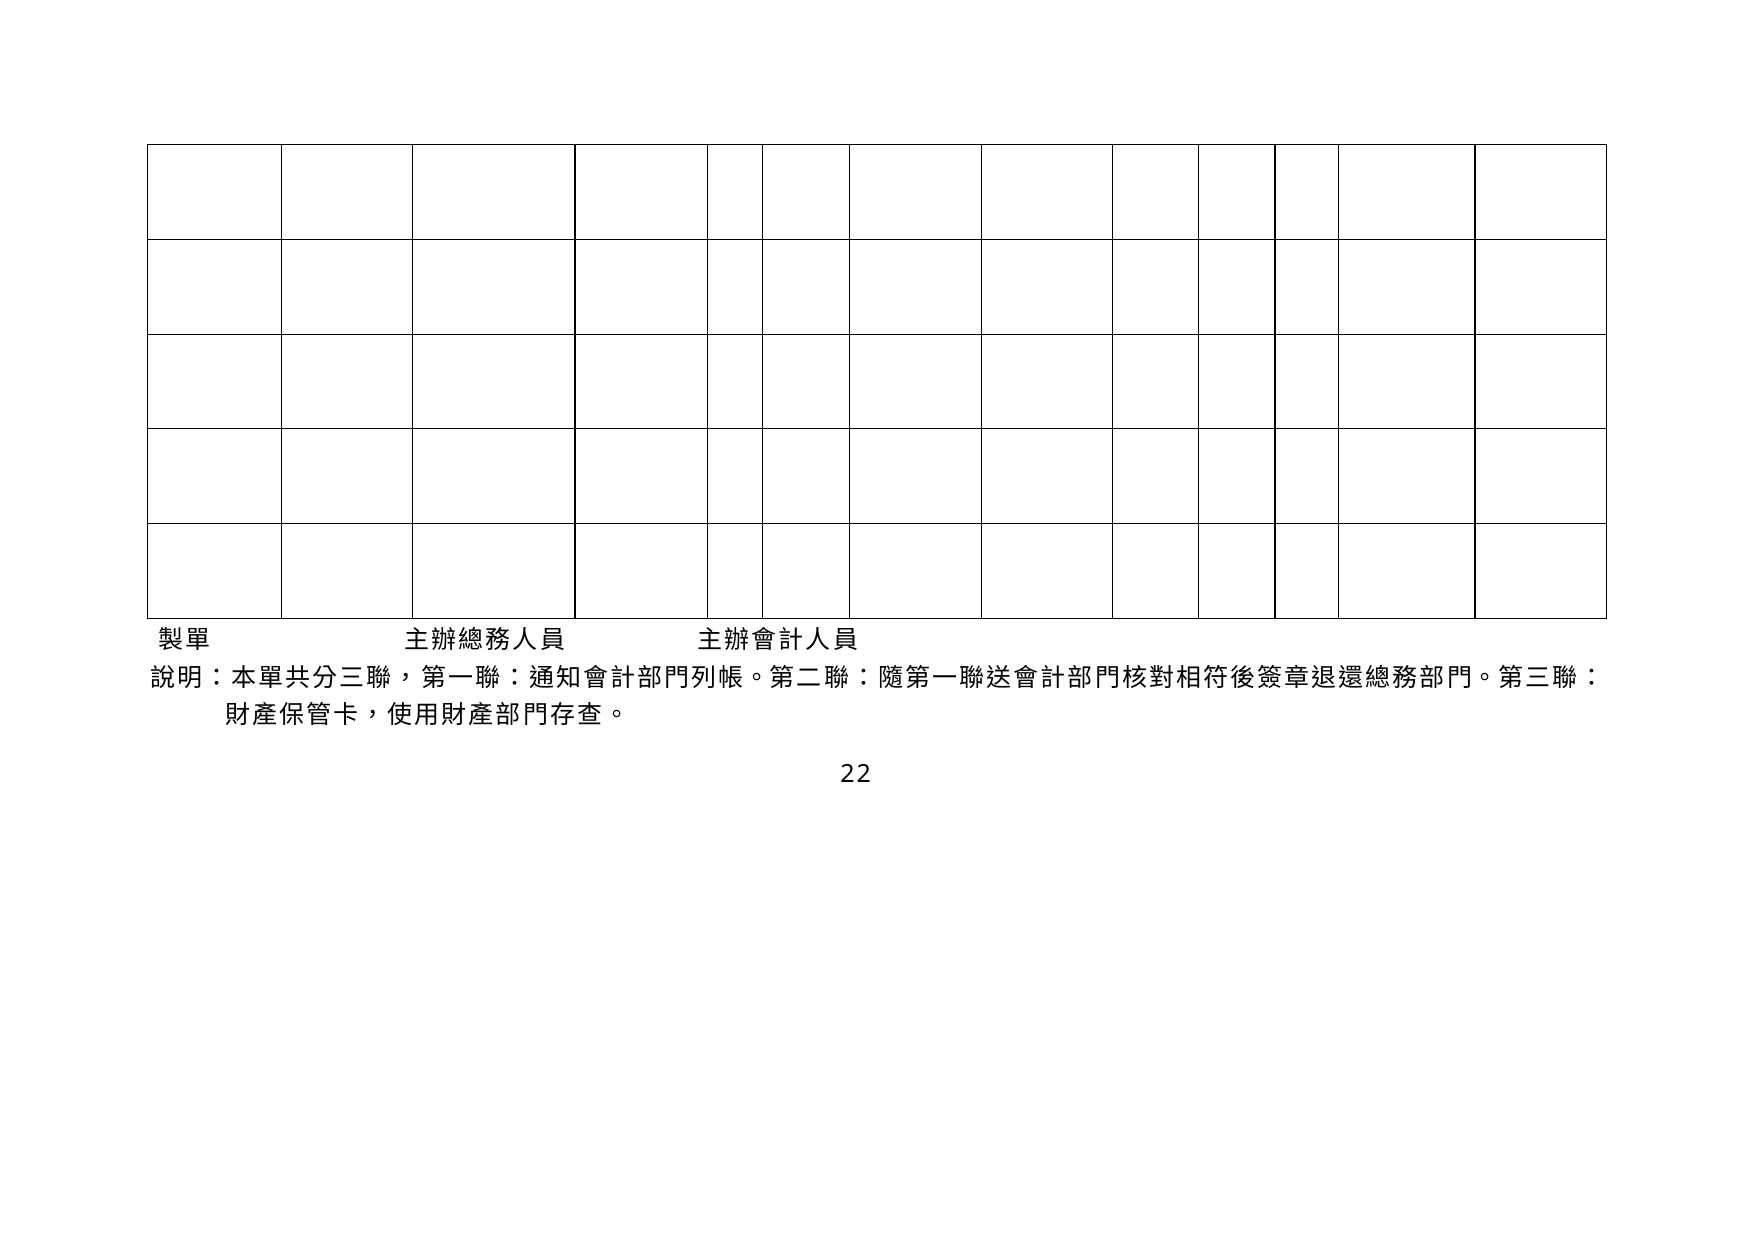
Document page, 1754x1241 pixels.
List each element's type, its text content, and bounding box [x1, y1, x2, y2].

table_cell [1276, 335, 1338, 428]
table_cell [708, 335, 762, 428]
table_cell [982, 524, 1112, 618]
table_cell [282, 335, 412, 428]
table_cell [1276, 429, 1338, 523]
text 22 [840, 752, 885, 789]
table_cell [708, 145, 762, 239]
table_cell [1339, 429, 1474, 523]
table_cell [1476, 429, 1606, 523]
table_cell [148, 335, 281, 428]
text 製單 主辦總務人員 主辦會計人員 [150, 619, 1604, 656]
table_cell [148, 524, 281, 618]
table_cell [576, 335, 707, 428]
table_cell [1276, 240, 1338, 333]
table_cell [1199, 429, 1274, 523]
table_cell [982, 145, 1112, 239]
table_cell [413, 145, 574, 239]
table_cell [850, 145, 981, 239]
table_cell [1199, 524, 1274, 618]
table_cell [1476, 145, 1606, 239]
table_cell [282, 240, 412, 333]
table_cell [576, 240, 707, 333]
table_cell [1476, 240, 1606, 333]
table_cell [763, 240, 849, 333]
table_cell [708, 240, 762, 333]
text 說明：本單共分三聯，第一聯：通知會計部門列帳。第二聯：隨第一聯送會計部門核對相符後簽章退還總務部門。第三聯：財產保管卡，使用財產部門存查。 [150, 656, 1604, 731]
table_cell [850, 335, 981, 428]
table_cell [1276, 524, 1338, 618]
table_cell [763, 429, 849, 523]
table_cell [850, 524, 981, 618]
table_cell [982, 429, 1112, 523]
table_cell [148, 240, 281, 333]
table_cell [413, 335, 574, 428]
table_cell [763, 145, 849, 239]
table_cell [576, 429, 707, 523]
table_cell [1113, 429, 1198, 523]
table_cell [1113, 524, 1198, 618]
table_cell [850, 429, 981, 523]
table_cell [982, 335, 1112, 428]
table_cell [1113, 240, 1198, 333]
table_cell [1199, 335, 1274, 428]
table_cell [850, 240, 981, 333]
table_cell [1199, 240, 1274, 333]
table_cell [708, 524, 762, 618]
table_cell [1113, 335, 1198, 428]
table_cell [763, 335, 849, 428]
table_cell [1476, 524, 1606, 618]
table_cell [1276, 145, 1338, 239]
table_cell [1113, 145, 1198, 239]
table_cell [1199, 145, 1274, 239]
table_cell [763, 524, 849, 618]
table_cell [576, 145, 707, 239]
table_cell [413, 240, 574, 333]
table_cell [1339, 145, 1474, 239]
table_cell [148, 429, 281, 523]
table_cell [1339, 335, 1474, 428]
table_cell [1339, 240, 1474, 333]
table_cell [282, 145, 412, 239]
table_cell [576, 524, 707, 618]
table_cell [413, 429, 574, 523]
table_cell [282, 429, 412, 523]
table_cell [148, 145, 281, 239]
table_cell [1339, 524, 1474, 618]
table_cell [1476, 335, 1606, 428]
table_cell [708, 429, 762, 523]
table_cell [982, 240, 1112, 333]
table_cell [413, 524, 574, 618]
table_cell [282, 524, 412, 618]
